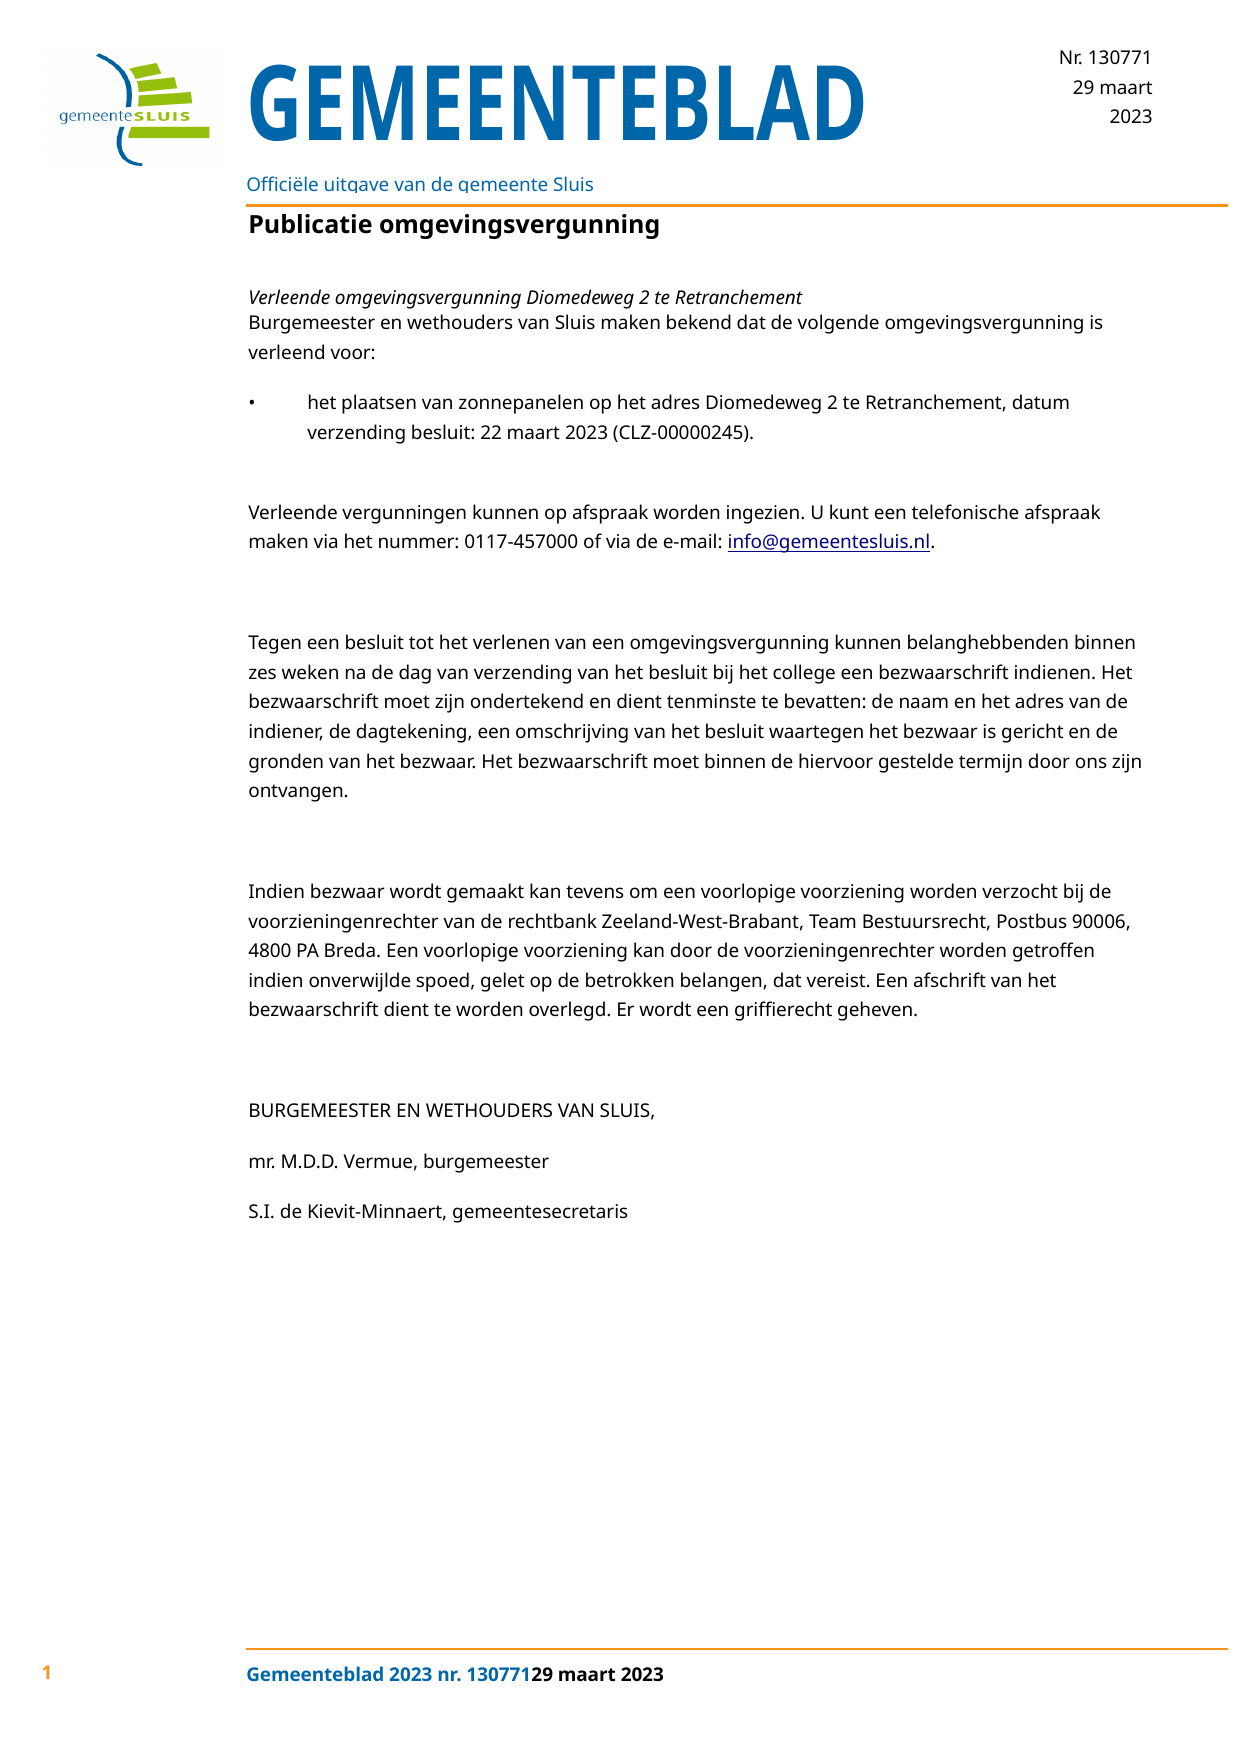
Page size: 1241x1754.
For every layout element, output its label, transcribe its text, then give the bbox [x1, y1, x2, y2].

picture [41, 47, 231, 172]
text Burgemeester en wethouders van Sluis maken bekend dat de volgende omgevingsvergunning is verleend voor: [248, 309, 1152, 365]
list het plaatsen van zonnepanelen op het adres Diomedeweg 2 te Retranchement, datum verzending besluit: 22 maart 2023 (CLZ-00000245). [248, 389, 1152, 445]
text Publicatie omgevingsvergunning [248, 207, 1152, 241]
text S.I. de Kievit-Minnaert, gemeentesecretaris [248, 1198, 1152, 1224]
text Verleende omgevingsvergunning Diomedeweg 2 te Retranchement [248, 284, 1152, 309]
text mr. M.D.D. Vermue, burgemeester [248, 1148, 1152, 1174]
text Indien bezwaar wordt gemaakt kan tevens om een voorlopige voorziening worden verzocht bij de voorzieningenrechter van de rechtbank Zeeland-West-Brabant, Team Bestuursrecht, Postbus 90006, 4800 PA Breda. Een voorlopige voorziening kan door de voorzieningenrechter worden getroffen indien onverwijlde spoed, gelet op de betrokken belangen, dat vereist. Een afschrift van het bezwaarschrift dient te worden overlegd. Er wordt een griffierecht geheven. [248, 878, 1152, 1022]
text Tegen een besluit tot het verlenen van een omgevingsvergunning kunnen belanghebbenden binnen zes weken na de dag van verzending van het besluit bij het college een bezwaarschrift indienen. Het bezwaarschrift moet zijn ondertekend en dient tenminste te bevatten: de naam en het adres van de indiener, de dagtekening, een omschrijving van het besluit waartegen het bezwaar is gericht en de gronden van het bezwaar. Het bezwaarschrift moet binnen de hiervoor gestelde termijn door ons zijn ontvangen. [248, 629, 1152, 803]
text BURGEMEESTER EN WETHOUDERS VAN SLUIS, [248, 1097, 1152, 1123]
text Verleende vergunningen kunnen op afspraak worden ingezien. U kunt een telefonische afspraak maken via het nummer: 0117-457000 of via de e-mail: info@gemeentesluis.nl. [248, 499, 1152, 554]
